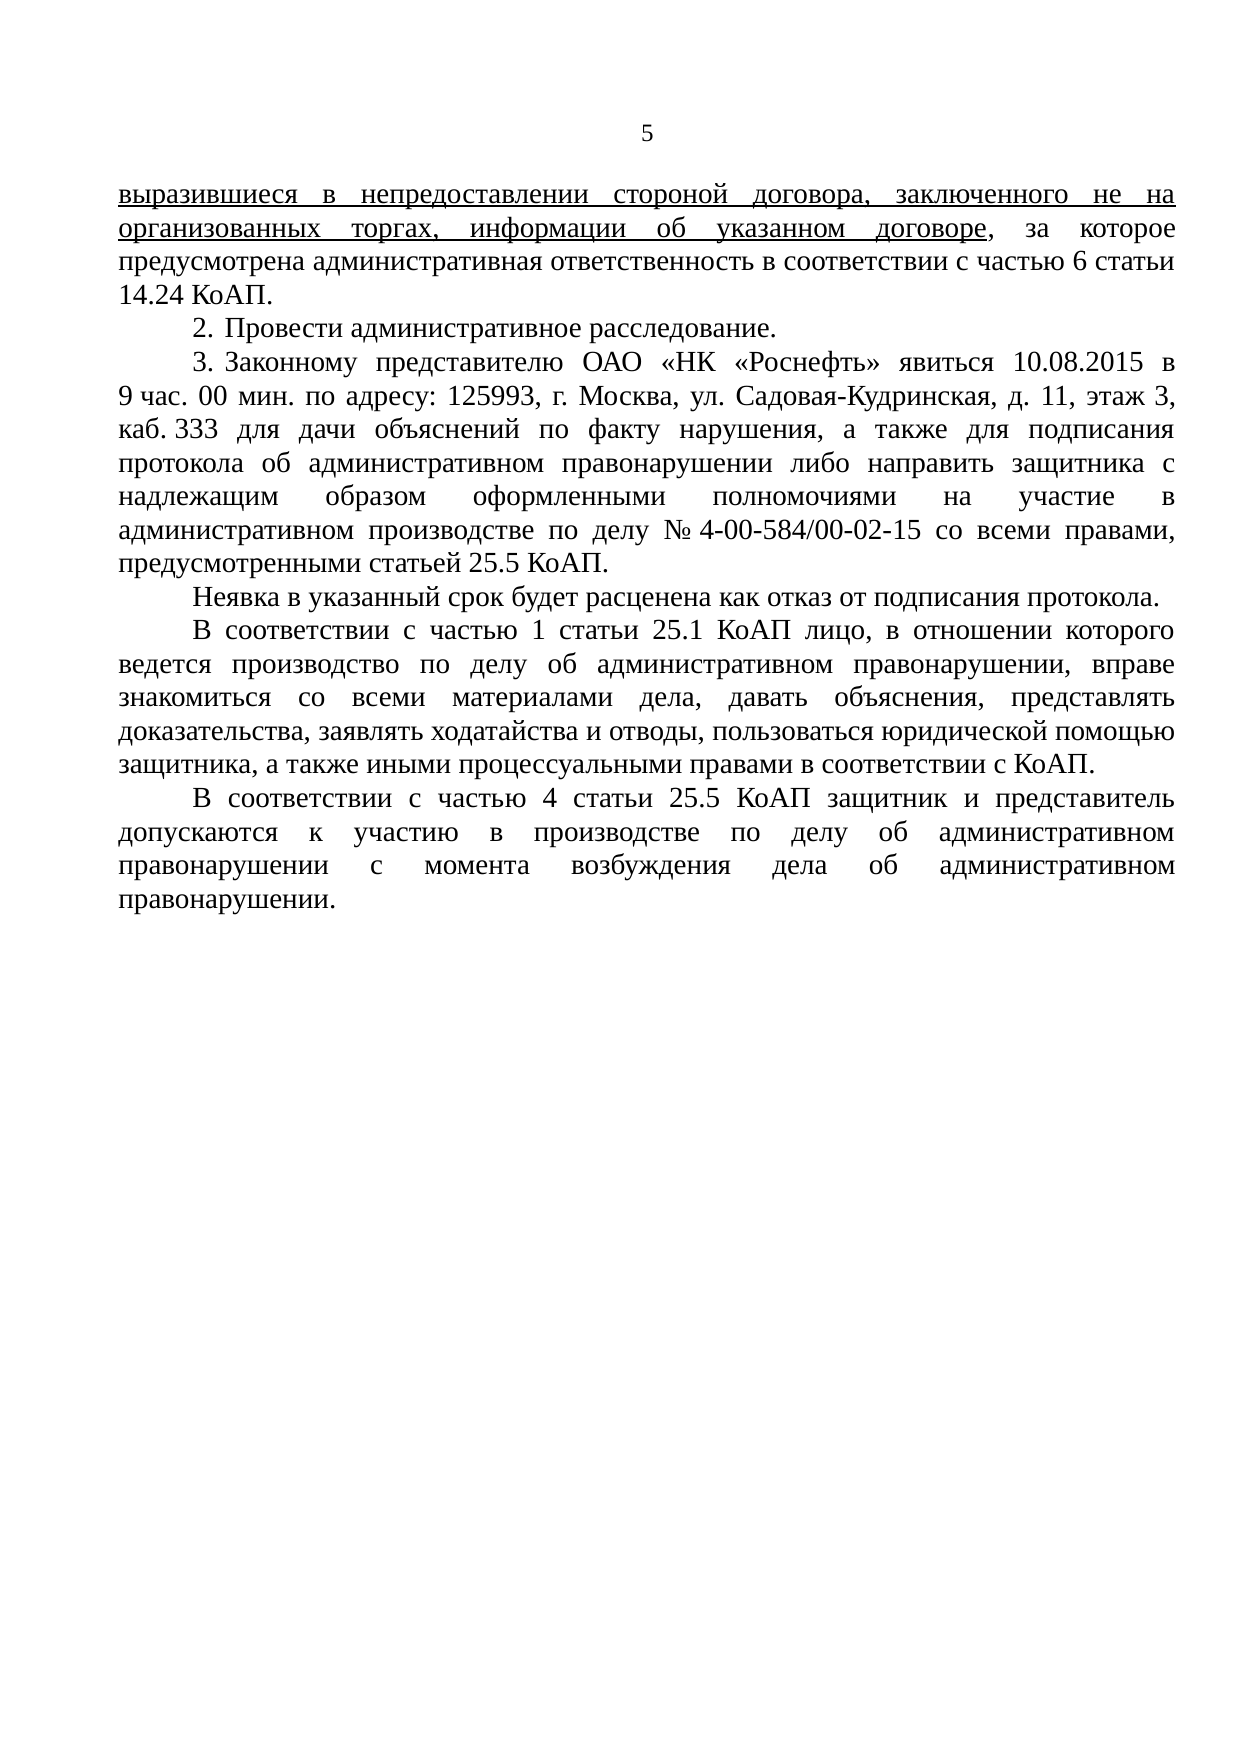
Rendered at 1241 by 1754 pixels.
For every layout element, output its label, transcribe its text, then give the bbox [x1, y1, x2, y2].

text В соответствии с частью 1 статьи 25.1 КоАП лицо, в отношении которого ведется производство по делу об административном правонарушении, вправе знакомиться со всеми материалами дела, давать объяснения, представлять доказательства, заявлять ходатайства и отводы, пользоваться юридической помощью защитника, а также иными процессуальными правами в соответствии с КоАП. [118, 612, 1176, 780]
list Законному представителю ОАО «НК «Роснефть» явиться 10.08.2015 в 9 час. 00 мин. по адресу: 125993, г. Москва, ул. Садовая-Кудринская, д. 11, этаж 3, каб. 333 для дачи объяснений по факту нарушения, а также для подписания протокола об административном правонарушении либо направить защитника с надлежащим образом оформленными полномочиями на участие в административном производстве по делу № 4-00-584/00-02-15 со всеми правами, предусмотренными статьей 25.5 КоАП. [118, 344, 1176, 579]
list организованных торгах, информации об указанном договоре, за которое предусмотрена административная ответственность в соответствии с частью 6 статьи 14.24 КоАП. [118, 207, 1176, 311]
list выразившиеся в непредоставлении стороной договора, заключенного не на [118, 176, 1176, 205]
list Провести административное расследование. [118, 311, 1176, 344]
text В соответствии с частью 4 статьи 25.5 КоАП защитник и представитель допускаются к участию в производстве по делу об административном правонарушении с момента возбуждения дела об административном правонарушении. [118, 780, 1176, 914]
text Неявка в указанный срок будет расценена как отказ от подписания протокола. [118, 579, 1176, 612]
